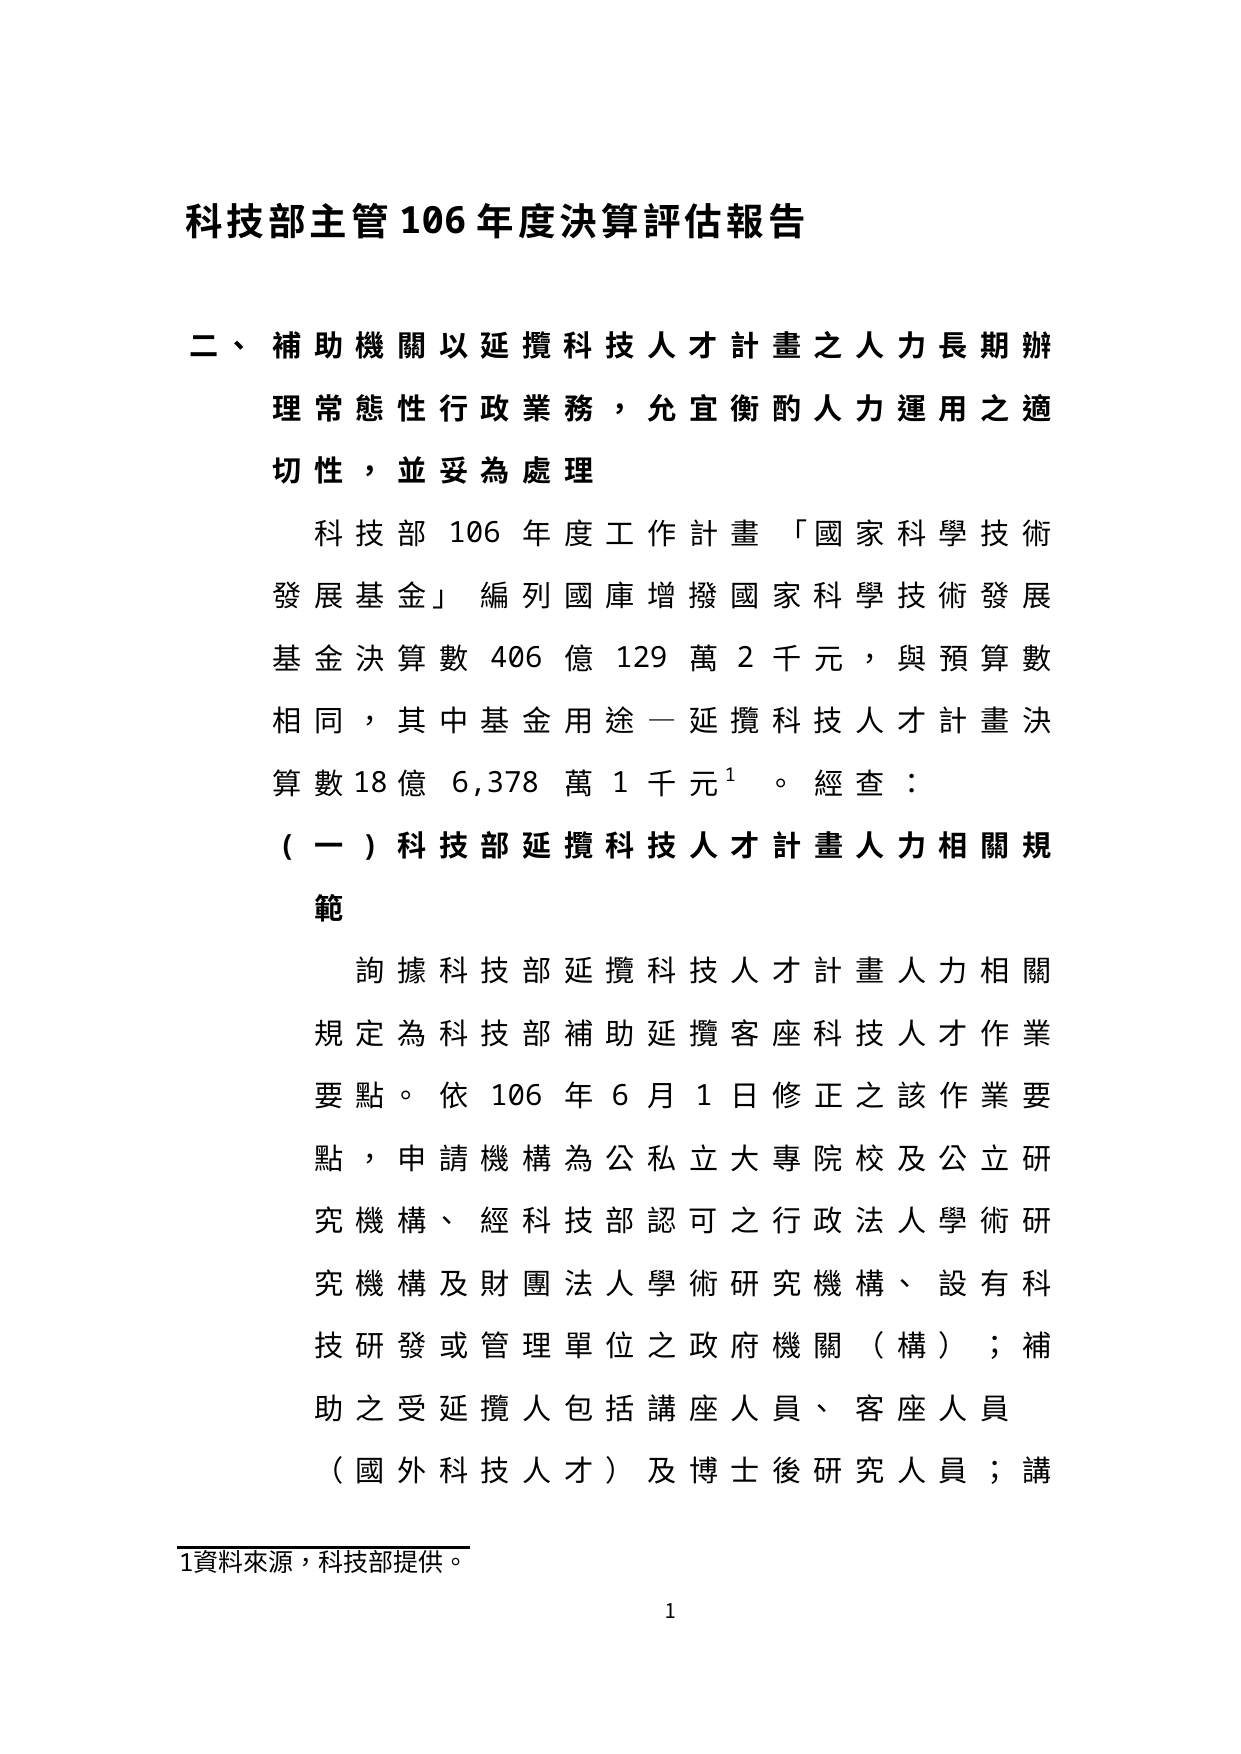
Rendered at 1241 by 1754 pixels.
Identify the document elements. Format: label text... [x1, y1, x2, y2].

text 詢據科技部延攬科技人才計畫人力相關規定為科技部補助延攬客座科技人才作業要點。依106年6月1日修正之該作業要點，申請機構為公私立大專院校及公立研究機構、經科技部認可之行政法人學術研究機構及財團法人學術研究機構、設有科技研發或管理單位之政府機關（構）；補助之受延攬人包括講座人員、客座人員（國外科技人才）及博士後研究人員；講 [271, 927, 1058, 1490]
text 科技部106年度工作計畫「國家科學技術發展基金」編列國庫增撥國家科學技術發展基金決算數406億129萬2千元，與預算數相同，其中基金用途—延攬科技人才計畫決算數18億6,378萬1千元。經查： [242, 490, 1058, 802]
text 二、補助機關以延攬科技人才計畫之人力長期辦理常態性行政業務，允宜衡酌人力運用之適切性，並妥為處理 [183, 302, 1058, 490]
text 資料來源，科技部提供。 [179, 1548, 1063, 1577]
text 科技部主管106年度決算評估報告 [183, 177, 1058, 240]
text (一)科技部延攬科技人才計畫人力相關規範 [242, 802, 1058, 927]
